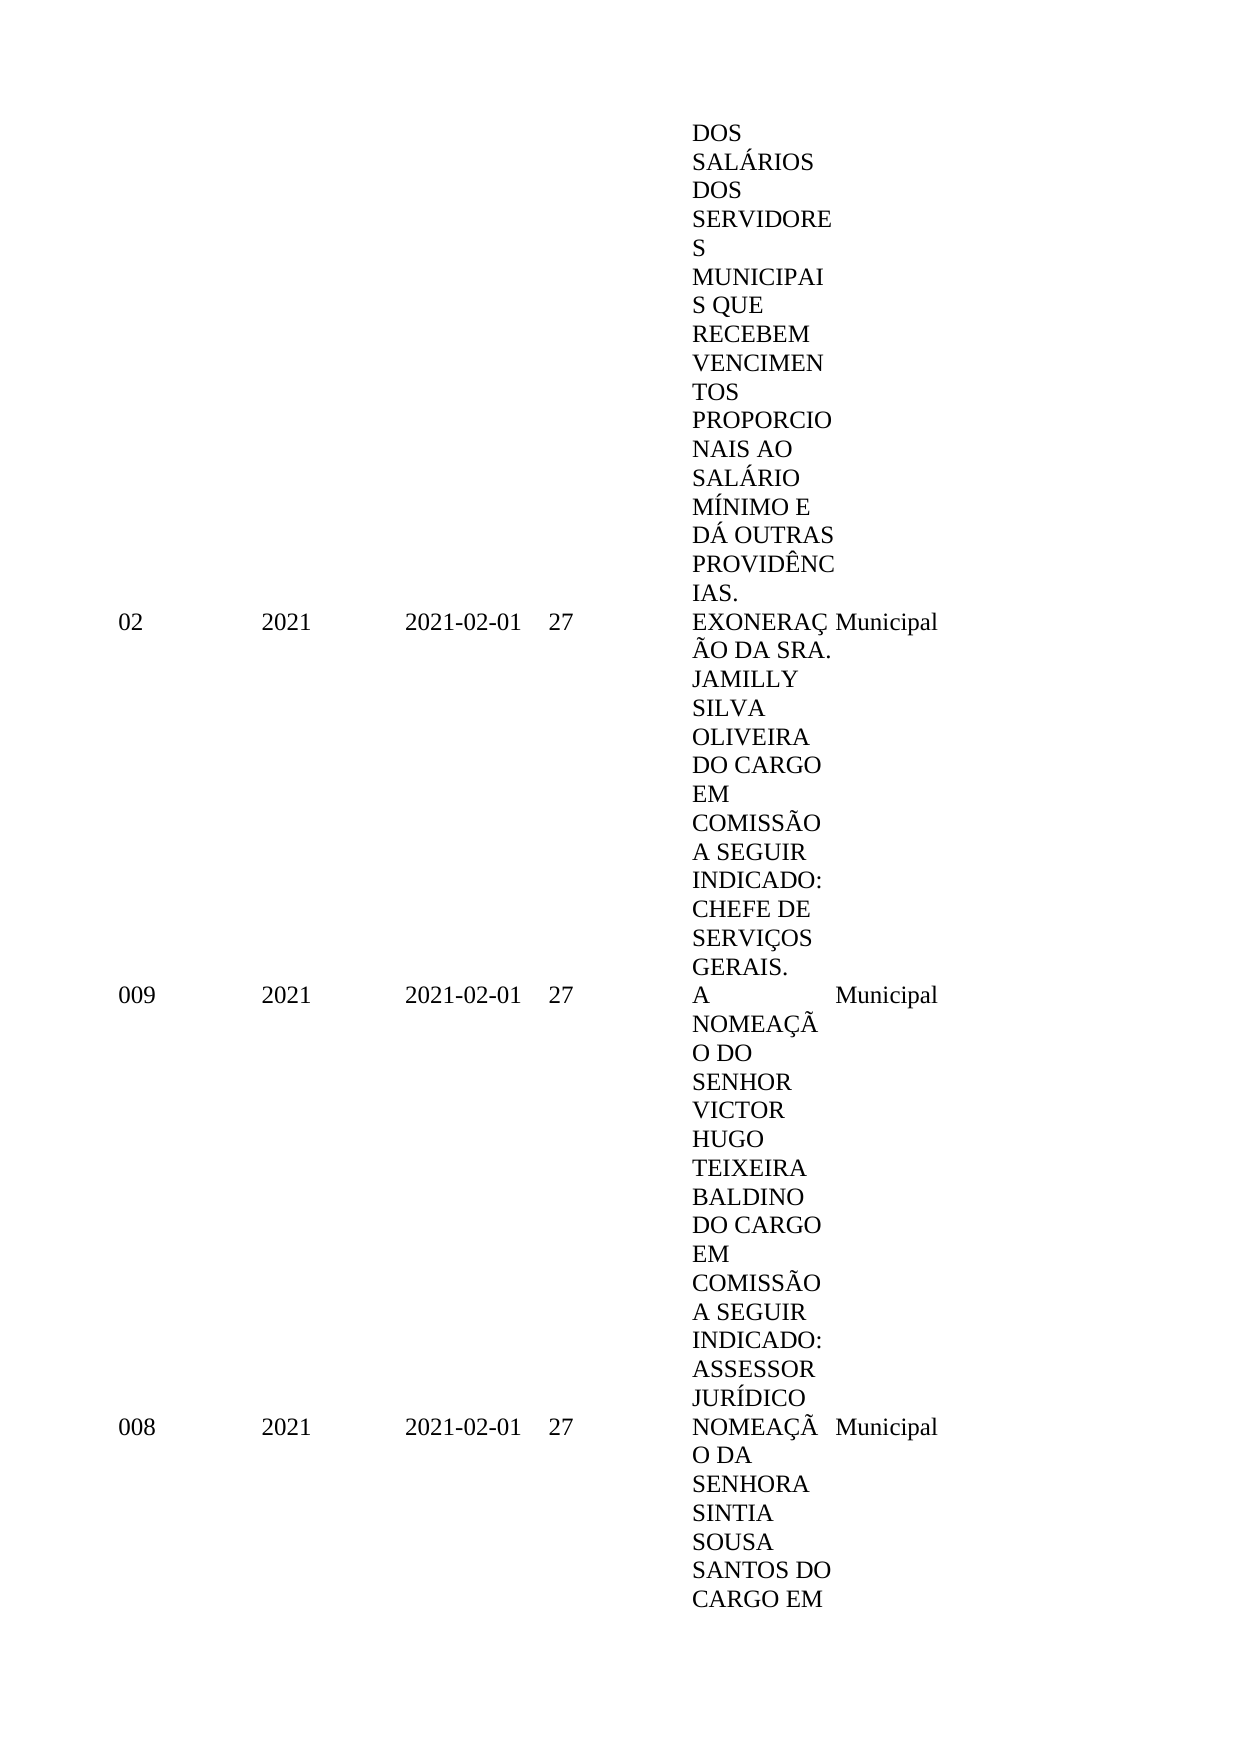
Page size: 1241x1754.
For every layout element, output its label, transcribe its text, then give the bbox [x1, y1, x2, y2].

table_cell DOS SALÁRIOS DOS SERVIDORES MUNICIPAIS QUE RECEBEM VENCIMENTOS PROPORCIONAIS AO SALÁRIO MÍNIMO E DÁ OUTRAS PROVIDÊNCIAS. [692, 118, 835, 607]
table_cell NOMEAÇÃO DA SENHORA SINTIA SOUSA SANTOS DO CARGO EM [692, 1412, 835, 1613]
table_cell Municipal [835, 607, 979, 981]
table_cell [405, 118, 548, 607]
table_cell 008 [118, 1412, 261, 1613]
table_cell Municipal [835, 1412, 979, 1613]
table_cell 2021-02-01 [405, 1412, 548, 1613]
table_cell 27 [548, 607, 692, 981]
table_cell 02 [118, 607, 261, 981]
table_cell Municipal [835, 981, 979, 1412]
table_cell EXONERAÇÃO DA SRA. JAMILLY SILVA OLIVEIRA DO CARGO EM COMISSÃO A SEGUIR INDICADO: CHEFE DE SERVIÇOS GERAIS. [692, 607, 835, 981]
table_cell 2021-02-01 [405, 607, 548, 981]
table_cell [979, 981, 1122, 1412]
table_cell [835, 118, 979, 607]
table_cell A NOMEAÇÃO DO SENHOR VICTOR HUGO TEIXEIRA BALDINO DO CARGO EM COMISSÃO A SEGUIR INDICADO: ASSESSOR JURÍDICO [692, 981, 835, 1412]
table_cell [548, 118, 692, 607]
table_cell 2021 [261, 1412, 405, 1613]
table_cell 2021-02-01 [405, 981, 548, 1412]
table_cell 2021 [261, 607, 405, 981]
table_cell [979, 607, 1122, 981]
table_cell 27 [548, 1412, 692, 1613]
table_cell 009 [118, 981, 261, 1412]
table_cell [261, 118, 405, 607]
table_cell 2021 [261, 981, 405, 1412]
table_cell [979, 118, 1122, 607]
table_cell [979, 1412, 1122, 1613]
table_cell 27 [548, 981, 692, 1412]
table_cell [118, 118, 261, 607]
